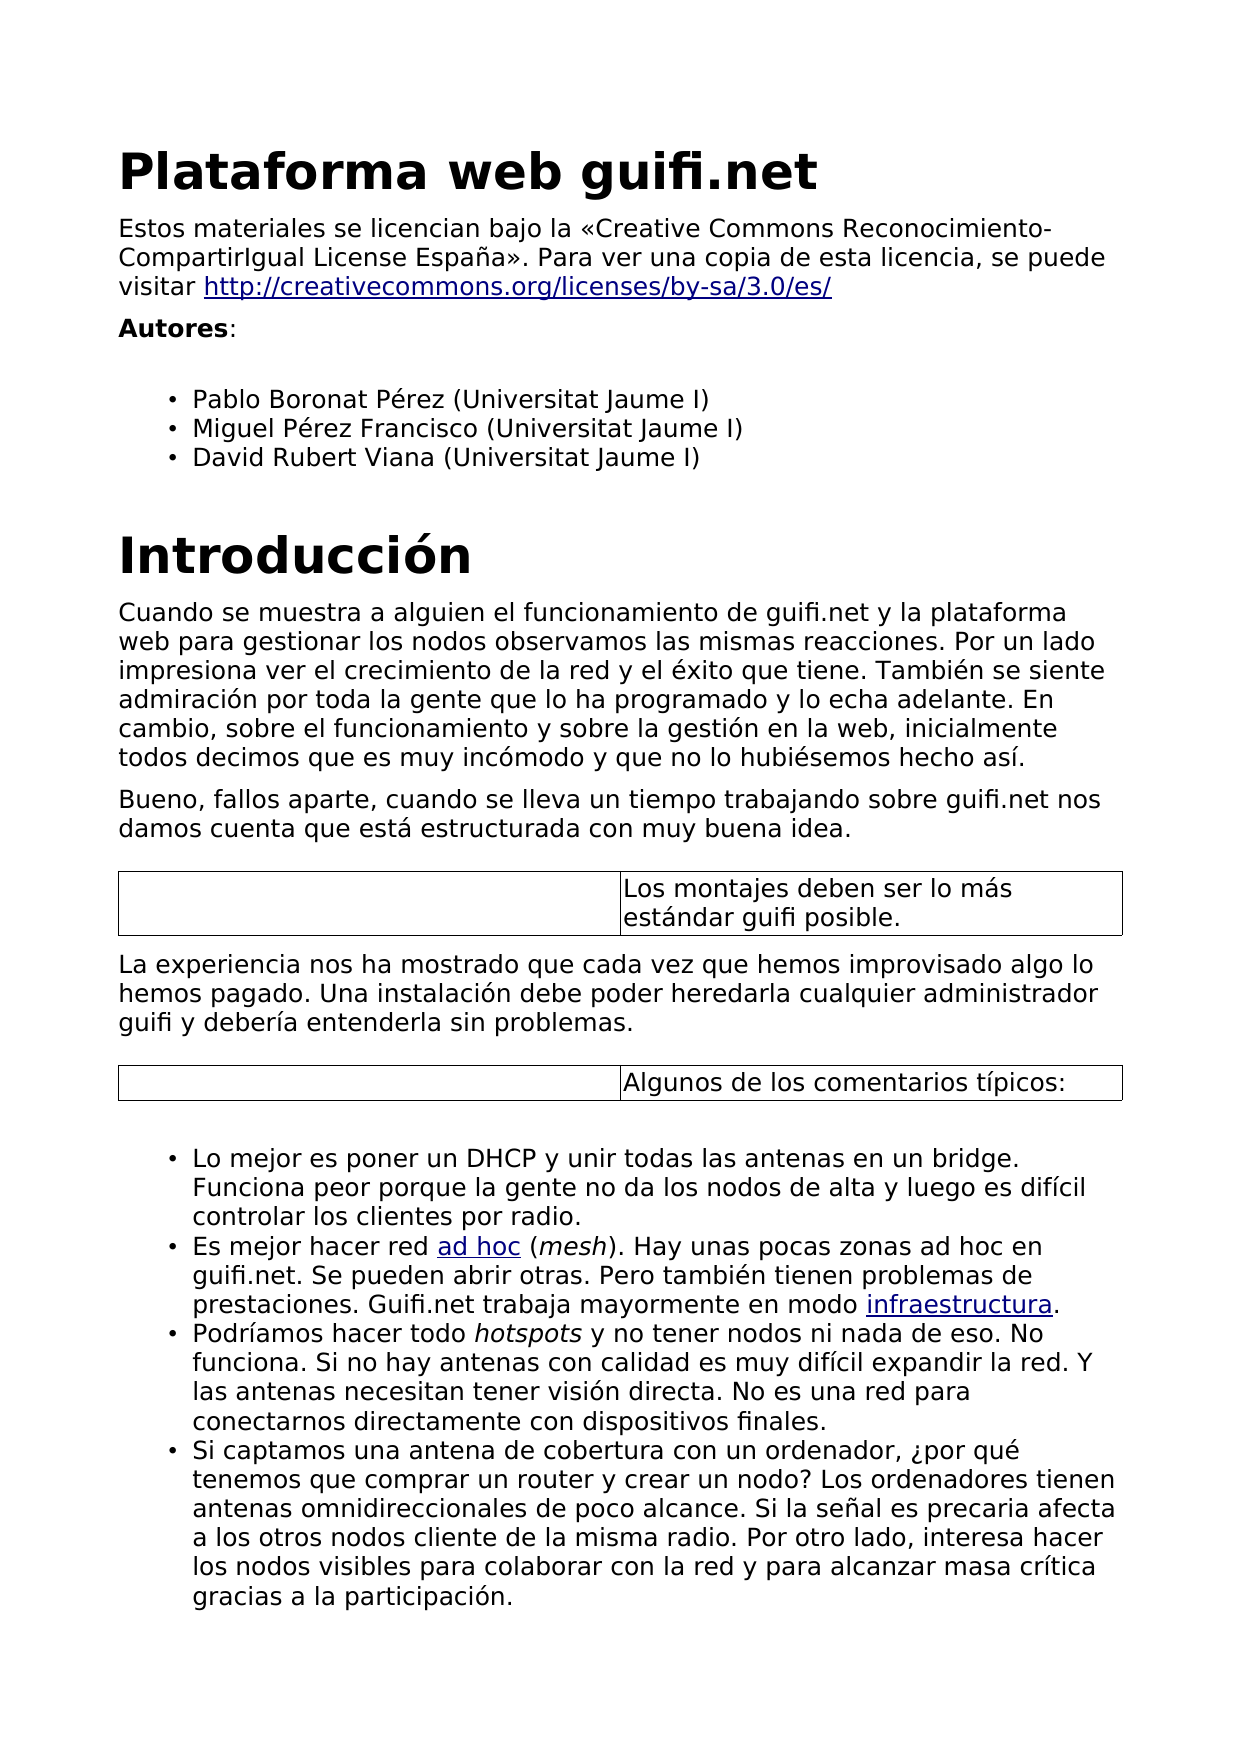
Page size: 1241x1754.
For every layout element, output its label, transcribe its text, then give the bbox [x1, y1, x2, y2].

list Lo mejor es poner un DHCP y unir todas las antenas en un bridge. Funciona peor porque la gente no da los nodos de alta y luego es difícil controlar los clientes por radio. [177, 1144, 1122, 1232]
text Estos materiales se licencian bajo la «Creative Commons Reconocimiento-CompartirIgual License España». Para ver una copia de esta licencia, se puede visitar http://creativecommons.org/licenses/by-sa/3.0/es/ [118, 214, 1122, 301]
subtitle Plataforma web guifi.net [118, 143, 1122, 201]
list Podríamos hacer todo hotspots y no tener nodos ni nada de eso. No funciona. Si no hay antenas con calidad es muy difícil expandir la red. Y las antenas necesitan tener visión directa. No es una red para conectarnos directamente con dispositivos finales. [177, 1319, 1122, 1436]
list Si captamos una antena de cobertura con un ordenador, ¿por qué tenemos que comprar un router y crear un nodo? Los ordenadores tienen antenas omnidireccionales de poco alcance. Si la señal es precaria afecta a los otros nodos cliente de la misma radio. Por otro lado, interesa hacer los nodos visibles para colaborar con la red y para alcanzar masa crítica gracias a la participación. [177, 1436, 1122, 1611]
list Miguel Pérez Francisco (Universitat Jaume I) [177, 414, 1122, 443]
table_header Los montajes deben ser lo más estándar guifi posible. [621, 872, 1122, 935]
table_header [119, 1066, 620, 1100]
table_header Algunos de los comentarios típicos: [621, 1066, 1122, 1100]
list Es mejor hacer red ad hoc (mesh). Hay unas pocas zonas ad hoc en guifi.net. Se pueden abrir otras. Pero también tienen problemas de prestaciones. Guifi.net trabaja mayormente en modo infraestructura. [177, 1232, 1122, 1319]
text Autores: [118, 314, 1122, 343]
table_header [119, 872, 620, 935]
subtitle Introducción [118, 527, 1122, 585]
text Bueno, fallos aparte, cuando se lleva un tiempo trabajando sobre guifi.net nos damos cuenta que está estructurada con muy buena idea. [118, 785, 1122, 843]
text Cuando se muestra a alguien el funcionamiento de guifi.net y la plataforma web para gestionar los nodos observamos las mismas reacciones. Por un lado impresiona ver el crecimiento de la red y el éxito que tiene. También se siente admiración por toda la gente que lo ha programado y lo echa adelante. En cambio, sobre el funcionamiento y sobre la gestión en la web, inicialmente todos decimos que es muy incómodo y que no lo hubiésemos hecho así. [118, 598, 1122, 773]
text La experiencia nos ha mostrado que cada vez que hemos improvisado algo lo hemos pagado. Una instalación debe poder heredarla cualquier administrador guifi y debería entenderla sin problemas. [118, 950, 1122, 1037]
list David Rubert Viana (Universitat Jaume I) [177, 443, 1122, 472]
list Pablo Boronat Pérez (Universitat Jaume I) [177, 385, 1122, 414]
